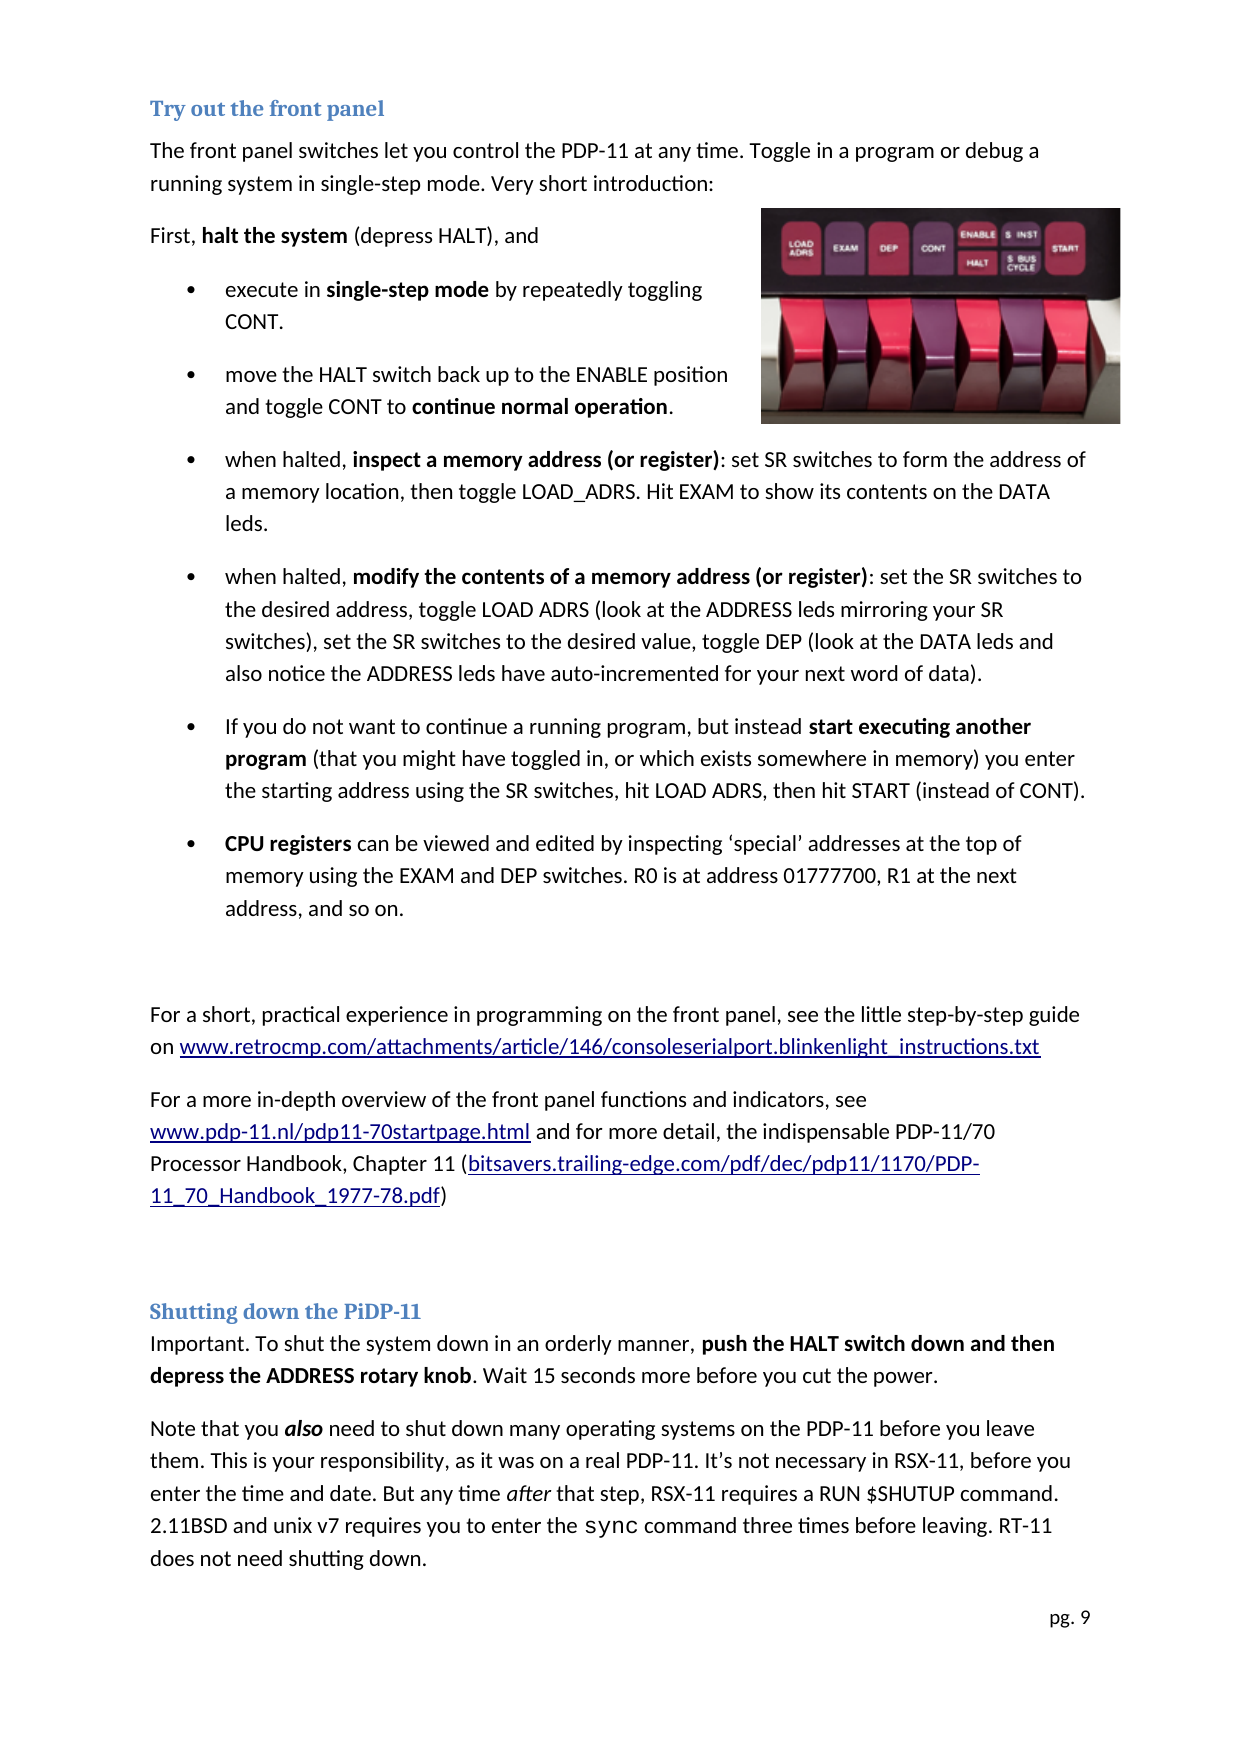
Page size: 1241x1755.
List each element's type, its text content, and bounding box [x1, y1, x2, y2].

list when halted, modify the contents of a memory address (or register): set the SR switches to the desired address, toggle LOAD ADRS (look at the ADDRESS leds mirroring your SR switches), set the SR switches to the desired value, toggle DEP (look at the DATA leds and also notice the ADDRESS leds have auto-incremented for your next word of data). [187, 562, 1090, 687]
list execute in single-step mode by repeatedly toggling CONT. [187, 275, 761, 335]
text For a more in-depth overview of the front panel functions and indicators, see www.pdp-11.nl/pdp11-70startpage.html and for more detail, the indispensable PDP-11/70 Processor Handbook, Chapter 11 (bitsavers.trailing-edge.com/pdf/dec/pdp11/1170/PDP-11_70_Handbook_1977-78.pdf) [150, 1085, 1090, 1210]
list when halted, inspect a memory address (or register): set SR switches to form the address of a memory location, then toggle LOAD_ADRS. Hit EXAM to show its contents on the DATA leds. [187, 445, 1090, 537]
text Important. To shut the system down in an orderly manner, push the HALT switch down and then depress the ADDRESS rotary knob. Wait 15 seconds more before you cut the power. [150, 1329, 1090, 1389]
text First, halt the system (depress HALT), and [150, 222, 761, 250]
text For a short, practical experience in programming on the front panel, see the little step-by-step guide on www.retrocmp.com/attachments/article/146/consoleserialport.blinkenlight_instructions.txt [150, 1000, 1090, 1060]
list CPU registers can be viewed and edited by inspecting ‘special’ addresses at the top of memory using the EXAM and DEP switches. R0 is at address 01777700, R1 at the next address, and so on. [187, 829, 1090, 922]
subtitle Try out the front panel [150, 96, 1090, 122]
subtitle Shutting down the PiDP-11 [150, 1299, 1090, 1325]
text The front panel switches let you control the PDP-11 at any time. Toggle in a program or debug a running system in single-step mode. Very short introduction: [150, 136, 1090, 197]
list If you do not want to continue a running program, but instead start executing another program (that you might have toggled in, or which exists somewhere in memory) you enter the starting address using the SR switches, hit LOAD ADRS, then hit START (instead of CONT). [187, 712, 1090, 804]
text Note that you also need to shut down many operating systems on the PDP-11 before you leave them. This is your responsibility, as it was on a real PDP-11. It’s not necessary in RSX-11, before you enter the time and date. But any time after that step, RSX-11 requires a RUN $SHUTUP command. 2.11BSD and unix v7 requires you to enter the sync command three times before leaving. RT-11 does not need shutting down. [150, 1414, 1090, 1572]
list move the HALT switch back up to the ENABLE position and toggle CONT to continue normal operation. [187, 360, 761, 420]
